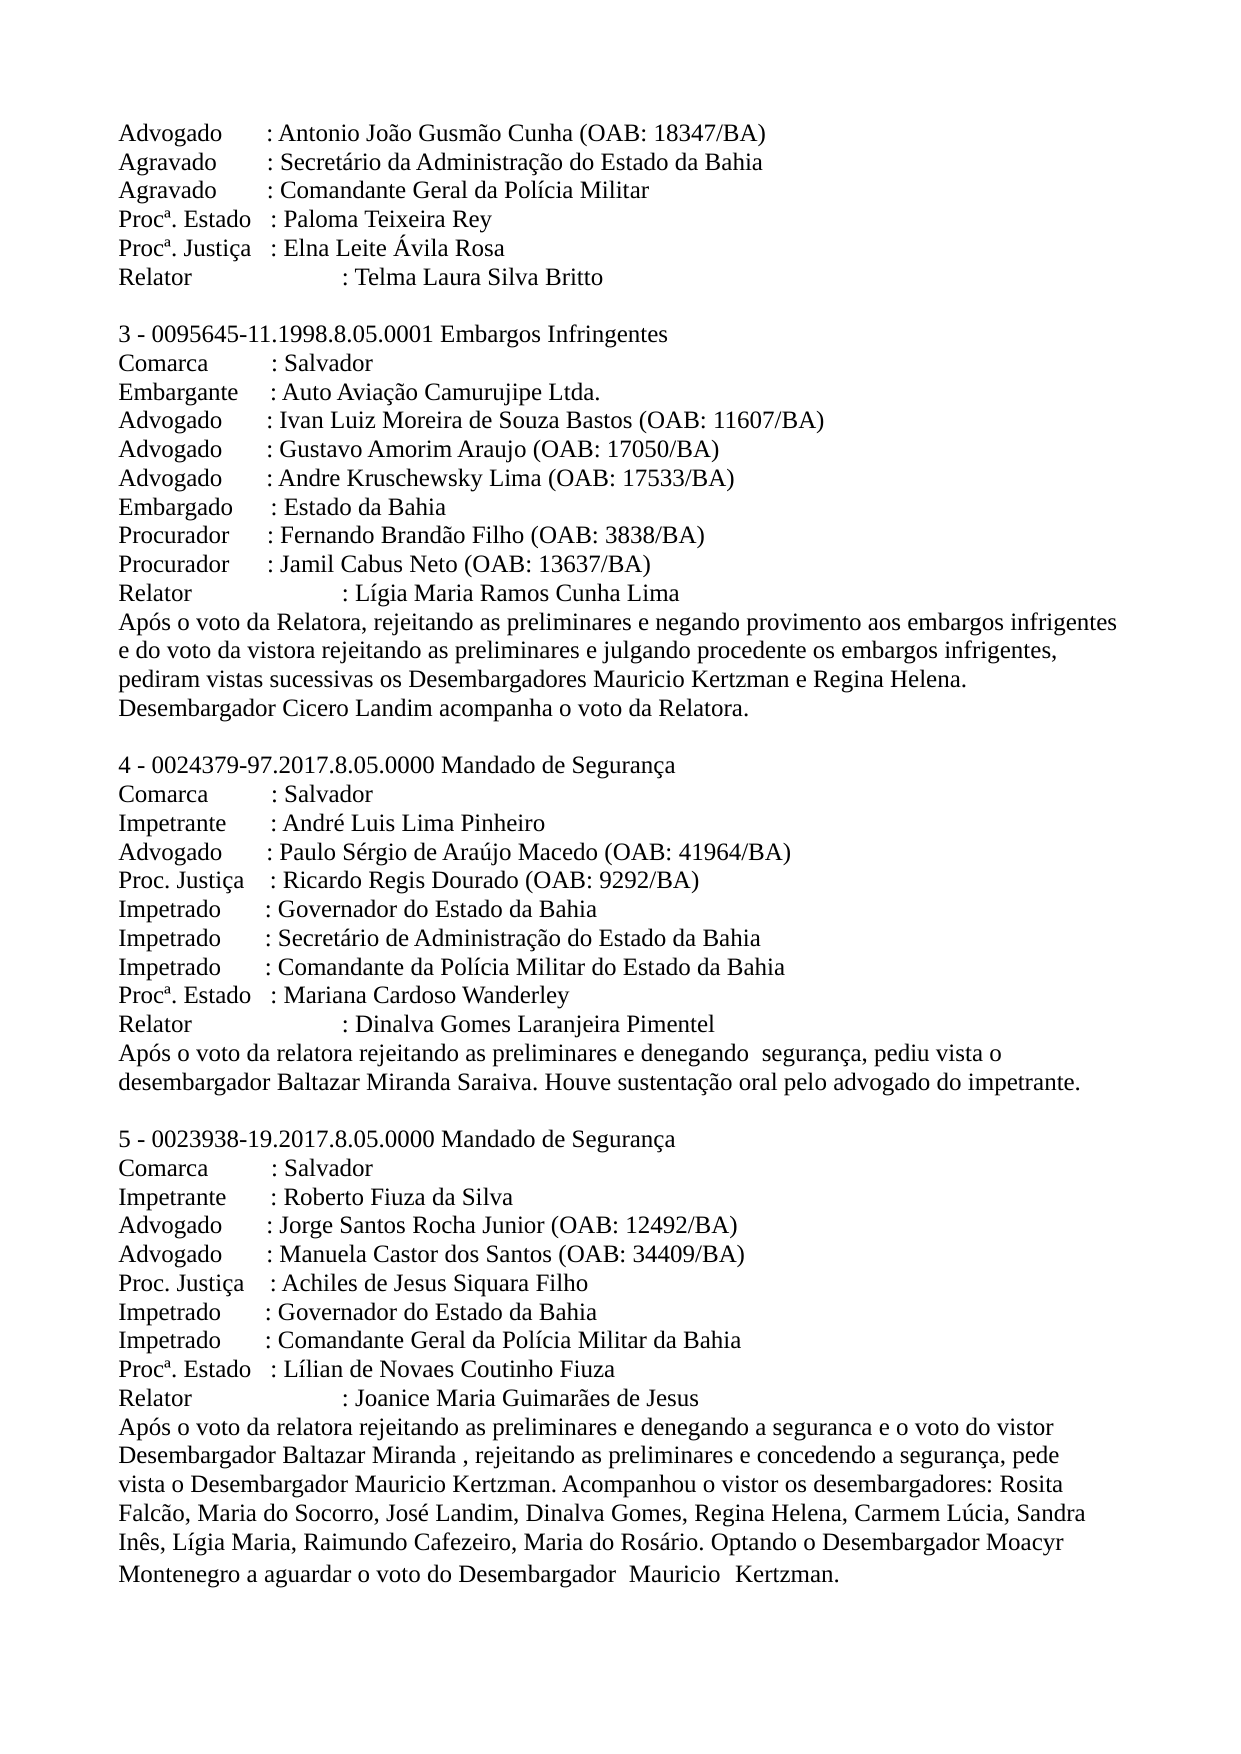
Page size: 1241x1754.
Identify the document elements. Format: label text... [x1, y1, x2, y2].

text Advogado : Paulo Sérgio de Araújo Macedo (OAB: 41964/BA) [118, 837, 1101, 866]
text Advogado : Ivan Luiz Moreira de Souza Bastos (OAB: 11607/BA) [118, 406, 1101, 434]
text Após o voto da relatora rejeitando as preliminares e denegando segurança, pediu vista o desembargador Baltazar Miranda Saraiva. Houve sustentação oral pelo advogado do impetrante. [118, 1038, 1101, 1096]
text Após o voto da Relatora, rejeitando as preliminares e negando provimento aos embargos infrigentes e do voto da vistora rejeitando as preliminares e julgando procedente os embargos infrigentes, pediram vistas sucessivas os Desembargadores Mauricio Kertzman e Regina Helena. Desembargador Cicero Landim acompanha o voto da Relatora. [118, 607, 1122, 722]
text Impetrante : André Luis Lima Pinheiro [118, 808, 1101, 837]
text Comarca : Salvador [118, 348, 1101, 377]
text Relator : Joanice Maria Guimarães de Jesus [118, 1383, 1101, 1412]
text Procª. Estado : Paloma Teixeira Rey [118, 204, 1101, 233]
text Relator : Lígia Maria Ramos Cunha Lima [118, 578, 1101, 607]
text Comarca : Salvador [118, 779, 1101, 808]
text Procª. Estado : Lílian de Novaes Coutinho Fiuza [118, 1354, 1101, 1383]
text Procurador : Jamil Cabus Neto (OAB: 13637/BA) [118, 549, 1101, 578]
text 5 - 0023938-19.2017.8.05.0000 Mandado de Segurança [118, 1124, 1122, 1153]
text Agravado : Comandante Geral da Polícia Militar [118, 176, 1101, 204]
text Comarca : Salvador [118, 1153, 1101, 1182]
text Proc. Justiça : Achiles de Jesus Siquara Filho [118, 1268, 1101, 1297]
text Impetrado : Comandante da Polícia Militar do Estado da Bahia [118, 952, 1101, 981]
text Embargado : Estado da Bahia [118, 492, 1101, 521]
text Procª. Justiça : Elna Leite Ávila Rosa [118, 233, 1101, 262]
text Agravado : Secretário da Administração do Estado da Bahia [118, 147, 1101, 176]
text Impetrado : Governador do Estado da Bahia [118, 1297, 1101, 1326]
text 4 - 0024379-97.2017.8.05.0000 Mandado de Segurança [118, 751, 1122, 779]
text Impetrante : Roberto Fiuza da Silva [118, 1182, 1101, 1211]
text Impetrado : Secretário de Administração do Estado da Bahia [118, 923, 1101, 952]
text Advogado : Andre Kruschewsky Lima (OAB: 17533/BA) [118, 463, 1101, 492]
text Após o voto da relatora rejeitando as preliminares e denegando a seguranca e o voto do vistor Desembargador Baltazar Miranda , rejeitando as preliminares e concedendo a segurança, pede vista o Desembargador Mauricio Kertzman. Acompanhou o vistor os desembargadores: Rosita Falcão, Maria do Socorro, José Landim, Dinalva Gomes, Regina Helena, Carmem Lúcia, Sandra Inês, Lígia Maria, Raimundo Cafezeiro, Maria do Rosário. Optando o Desembargador Moacyr Montenegro a aguardar o voto do Desembargador Mauricio Kertzman. [118, 1412, 1101, 1589]
text Impetrado : Comandante Geral da Polícia Militar da Bahia [118, 1326, 1101, 1354]
text Procurador : Fernando Brandão Filho (OAB: 3838/BA) [118, 521, 1101, 549]
text Advogado : Antonio João Gusmão Cunha (OAB: 18347/BA) [118, 118, 1101, 147]
text Advogado : Gustavo Amorim Araujo (OAB: 17050/BA) [118, 434, 1101, 463]
text Proc. Justiça : Ricardo Regis Dourado (OAB: 9292/BA) [118, 866, 1101, 894]
text Impetrado : Governador do Estado da Bahia [118, 894, 1101, 923]
text Advogado : Manuela Castor dos Santos (OAB: 34409/BA) [118, 1239, 1101, 1268]
text Relator : Dinalva Gomes Laranjeira Pimentel [118, 1009, 1101, 1038]
text Relator : Telma Laura Silva Britto [118, 262, 1101, 291]
text Procª. Estado : Mariana Cardoso Wanderley [118, 981, 1101, 1009]
text Embargante : Auto Aviação Camurujipe Ltda. [118, 377, 1101, 406]
text 3 - 0095645-11.1998.8.05.0001 Embargos Infringentes [118, 319, 1122, 348]
text Advogado : Jorge Santos Rocha Junior (OAB: 12492/BA) [118, 1211, 1101, 1239]
